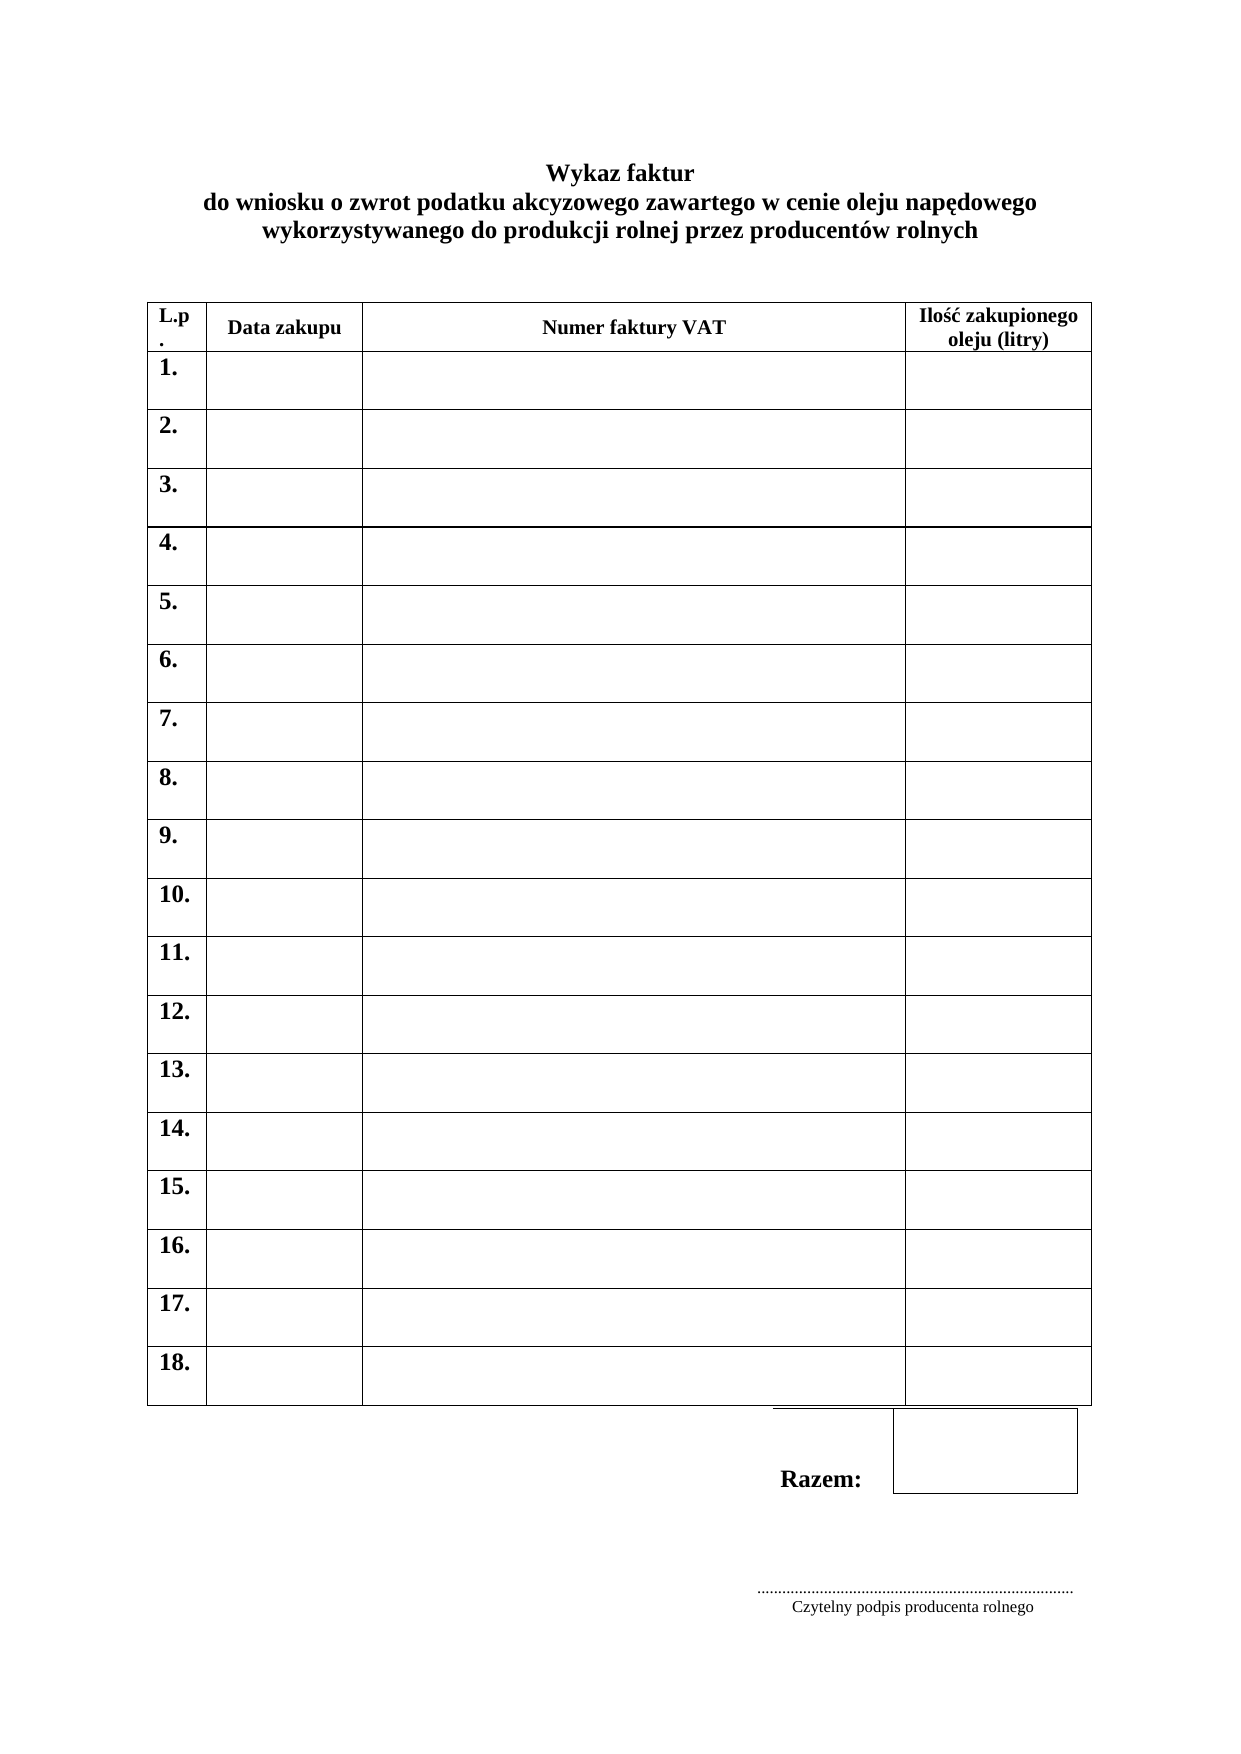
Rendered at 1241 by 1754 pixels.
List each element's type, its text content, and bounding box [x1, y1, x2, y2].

table_cell [148, 528, 206, 585]
table_cell [148, 879, 206, 936]
text Wykaz faktur [148, 158, 1092, 187]
table_cell [148, 1289, 206, 1346]
table_cell [906, 528, 1091, 585]
table_cell [363, 469, 905, 526]
table_cell [148, 762, 206, 819]
table_cell [148, 1054, 206, 1112]
table_cell [207, 469, 362, 526]
table_header [894, 1409, 1077, 1493]
table_cell [148, 1230, 206, 1287]
table_cell [207, 1171, 362, 1229]
table_cell [148, 996, 206, 1053]
table_cell [906, 1171, 1091, 1229]
table_cell [148, 937, 206, 995]
table_header Ilość zakupionego oleju (litry) [906, 303, 1091, 351]
table_cell [363, 820, 905, 878]
table_cell [207, 1054, 362, 1112]
table_cell [906, 1054, 1091, 1112]
table_cell [363, 1054, 905, 1112]
table_cell [906, 645, 1091, 702]
table_cell [207, 762, 362, 819]
table_cell [148, 703, 206, 761]
table_cell [148, 1171, 206, 1229]
table_cell [148, 469, 206, 526]
table_cell [906, 703, 1091, 761]
table_cell [207, 528, 362, 585]
table_cell [906, 1347, 1091, 1404]
text ............................................................................ [516, 1578, 1092, 1597]
table_cell [363, 528, 905, 585]
table_header Razem: [773, 1409, 893, 1493]
table_cell [906, 762, 1091, 819]
table_cell [207, 1289, 362, 1346]
table_cell [148, 352, 206, 409]
text Czytelny podpis producenta rolnego [664, 1597, 1092, 1616]
table_cell [363, 352, 905, 409]
table_cell [363, 703, 905, 761]
table_cell [207, 879, 362, 936]
table_cell [207, 410, 362, 468]
table_header L.p. [148, 303, 206, 351]
table_cell [207, 586, 362, 643]
table_cell [906, 586, 1091, 643]
table_cell [906, 937, 1091, 995]
table_cell [906, 1289, 1091, 1346]
table_cell [363, 762, 905, 819]
table_cell [207, 996, 362, 1053]
table_cell [148, 1347, 206, 1404]
table_cell [363, 1289, 905, 1346]
table_cell [363, 586, 905, 643]
table_cell [363, 1230, 905, 1287]
table_cell [363, 879, 905, 936]
table_cell [363, 1171, 905, 1229]
table_cell [207, 645, 362, 702]
table_cell [906, 879, 1091, 936]
table_cell [207, 703, 362, 761]
text do wniosku o zwrot podatku akcyzowego zawartego w cenie oleju napędowego wykorzystywanego do produkcji rolnej przez producentów rolnych [148, 187, 1092, 244]
table_cell [207, 1347, 362, 1404]
table_cell [906, 469, 1091, 526]
table_cell [148, 820, 206, 878]
table_cell [148, 410, 206, 468]
table_cell [207, 1230, 362, 1287]
table_cell [906, 1113, 1091, 1170]
table_cell [906, 410, 1091, 468]
table_cell [363, 1113, 905, 1170]
table_cell [148, 586, 206, 643]
table_cell [906, 820, 1091, 878]
table_cell [207, 352, 362, 409]
table_cell [906, 996, 1091, 1053]
table_header Data zakupu [207, 303, 362, 351]
table_cell [906, 352, 1091, 409]
table_header Numer faktury VAT [363, 303, 905, 351]
table_cell [906, 1230, 1091, 1287]
table_cell [148, 645, 206, 702]
table_cell [207, 820, 362, 878]
table_cell [363, 1347, 905, 1404]
table_cell [207, 937, 362, 995]
table_cell [363, 410, 905, 468]
table_cell [363, 937, 905, 995]
table_cell [148, 1113, 206, 1170]
table_cell [363, 996, 905, 1053]
table_cell [363, 645, 905, 702]
table_cell [207, 1113, 362, 1170]
